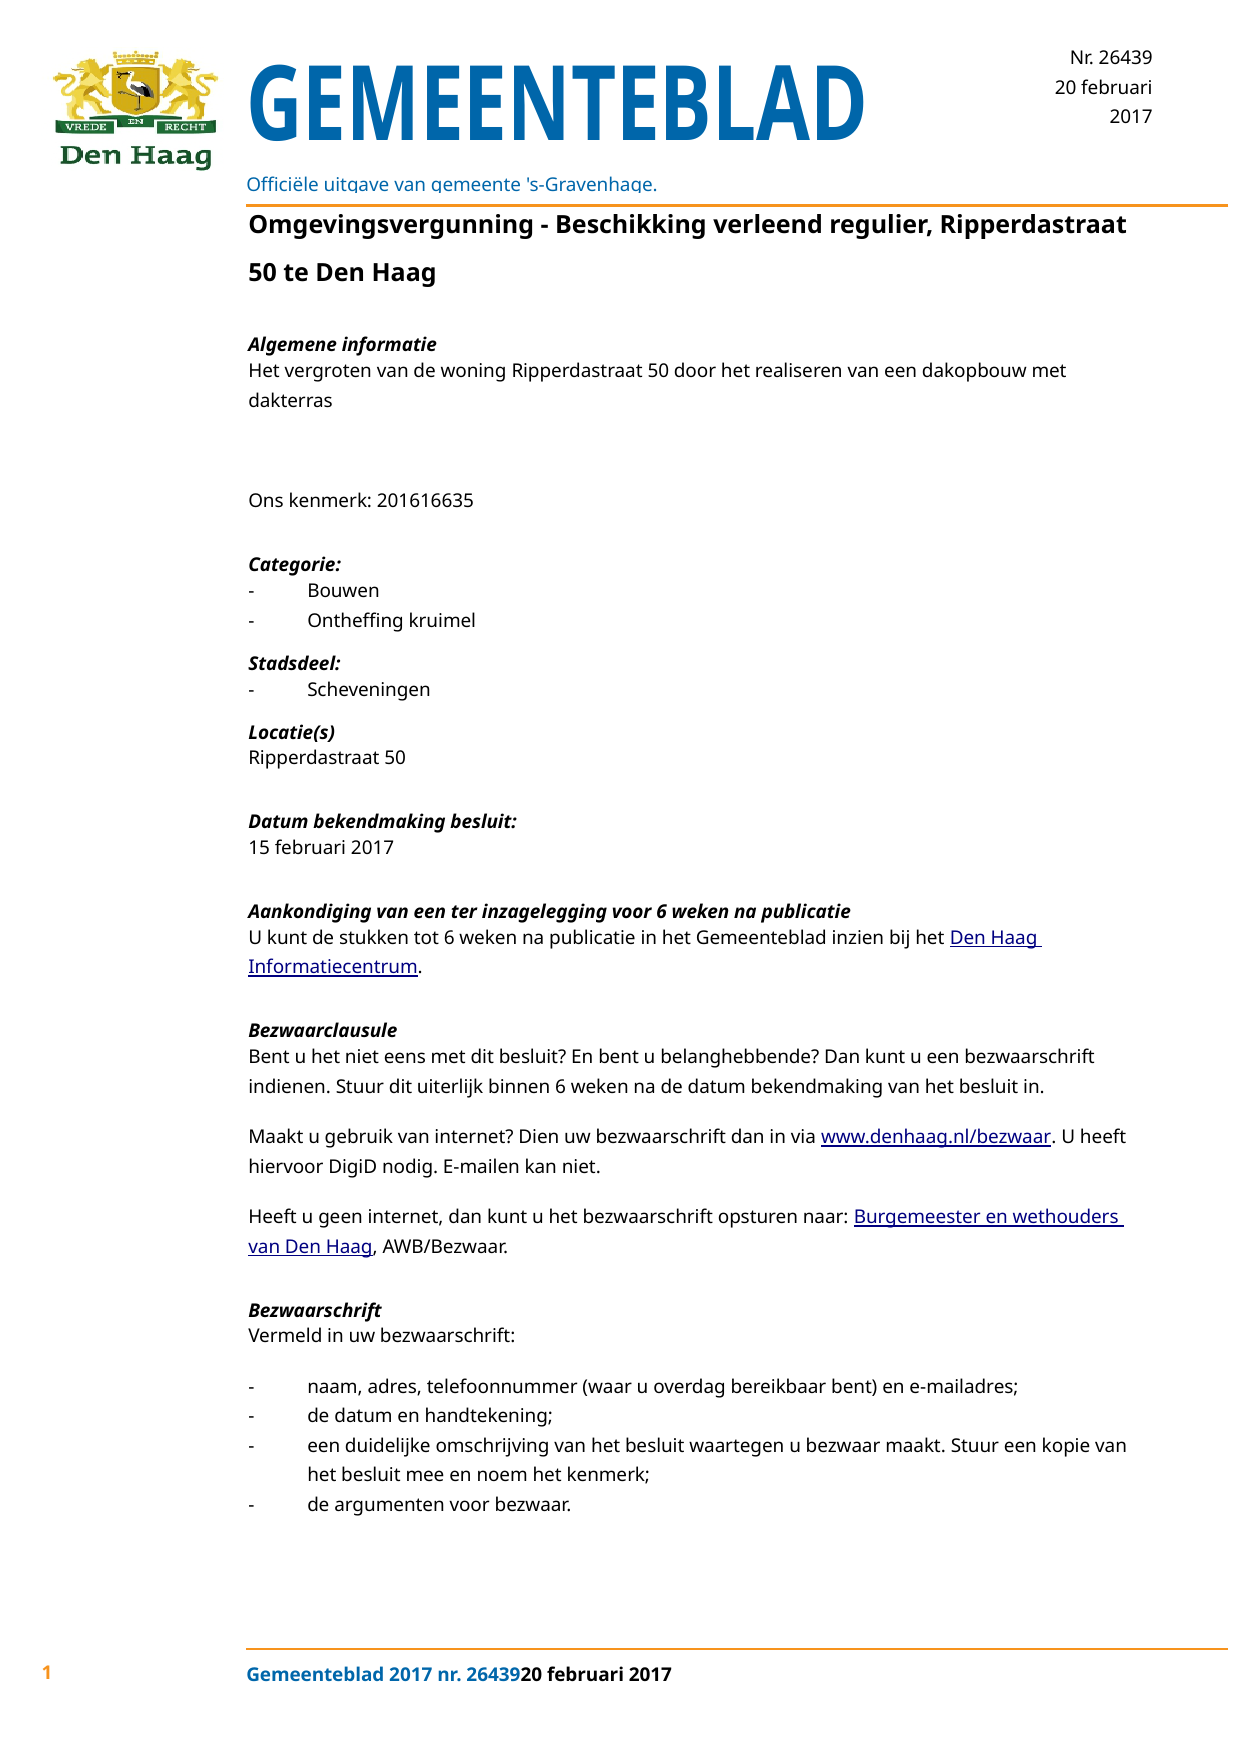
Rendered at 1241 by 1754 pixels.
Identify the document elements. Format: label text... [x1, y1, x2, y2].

text Vermeld in uw bezwaarschrift: [248, 1322, 1152, 1348]
text Stadsdeel: [248, 650, 1152, 676]
text Locatie(s) [248, 719, 1152, 744]
list naam, adres, telefoonnummer (waar u overdag bereikbaar bent) en e-mailadres; [248, 1373, 1152, 1399]
text Bezwaarschrift [248, 1297, 1152, 1322]
picture [41, 47, 231, 172]
list Scheveningen [248, 676, 1152, 701]
text Categorie: [248, 552, 1152, 577]
text Datum bekendmaking besluit: [248, 808, 1152, 834]
text Het vergroten van de woning Ripperdastraat 50 door het realiseren van een dakopbouw met dakterras [248, 357, 1152, 412]
text Bezwaarclausule [248, 1017, 1152, 1043]
list de argumenten voor bezwaar. [248, 1491, 1152, 1517]
text Maakt u gebruik van internet? Dien uw bezwaarschrift dan in via www.denhaag.nl/bezwaar. U heeft hiervoor DigiD nodig. E-mailen kan niet. [248, 1123, 1152, 1178]
list een duidelijke omschrijving van het besluit waartegen u bezwaar maakt. Stuur een kopie van het besluit mee en noem het kenmerk; [248, 1432, 1152, 1487]
list Ontheffing kruimel [248, 607, 1152, 633]
text Ripperdastraat 50 [248, 744, 1152, 770]
text Bent u het niet eens met dit besluit? En bent u belanghebbende? Dan kunt u een bezwaarschrift indienen. Stuur dit uiterlijk binnen 6 weken na de datum bekendmaking van het besluit in. [248, 1043, 1152, 1098]
text Heeft u geen internet, dan kunt u het bezwaarschrift opsturen naar: Burgemeester en wethouders van Den Haag, AWB/Bezwaar. [248, 1203, 1152, 1258]
text Omgevingsvergunning - Beschikking verleend regulier, Ripperdastraat 50 te Den Haag [248, 207, 1152, 288]
text Aankondiging van een ter inzagelegging voor 6 weken na publicatie [248, 898, 1152, 924]
text 15 februari 2017 [248, 834, 1152, 860]
text Ons kenmerk: 201616635 [248, 488, 1152, 513]
text Algemene informatie [248, 331, 1152, 357]
list Bouwen [248, 577, 1152, 603]
list de datum en handtekening; [248, 1402, 1152, 1428]
text U kunt de stukken tot 6 weken na publicatie in het Gemeenteblad inzien bij het Den Haag Informatiecentrum. [248, 924, 1152, 979]
